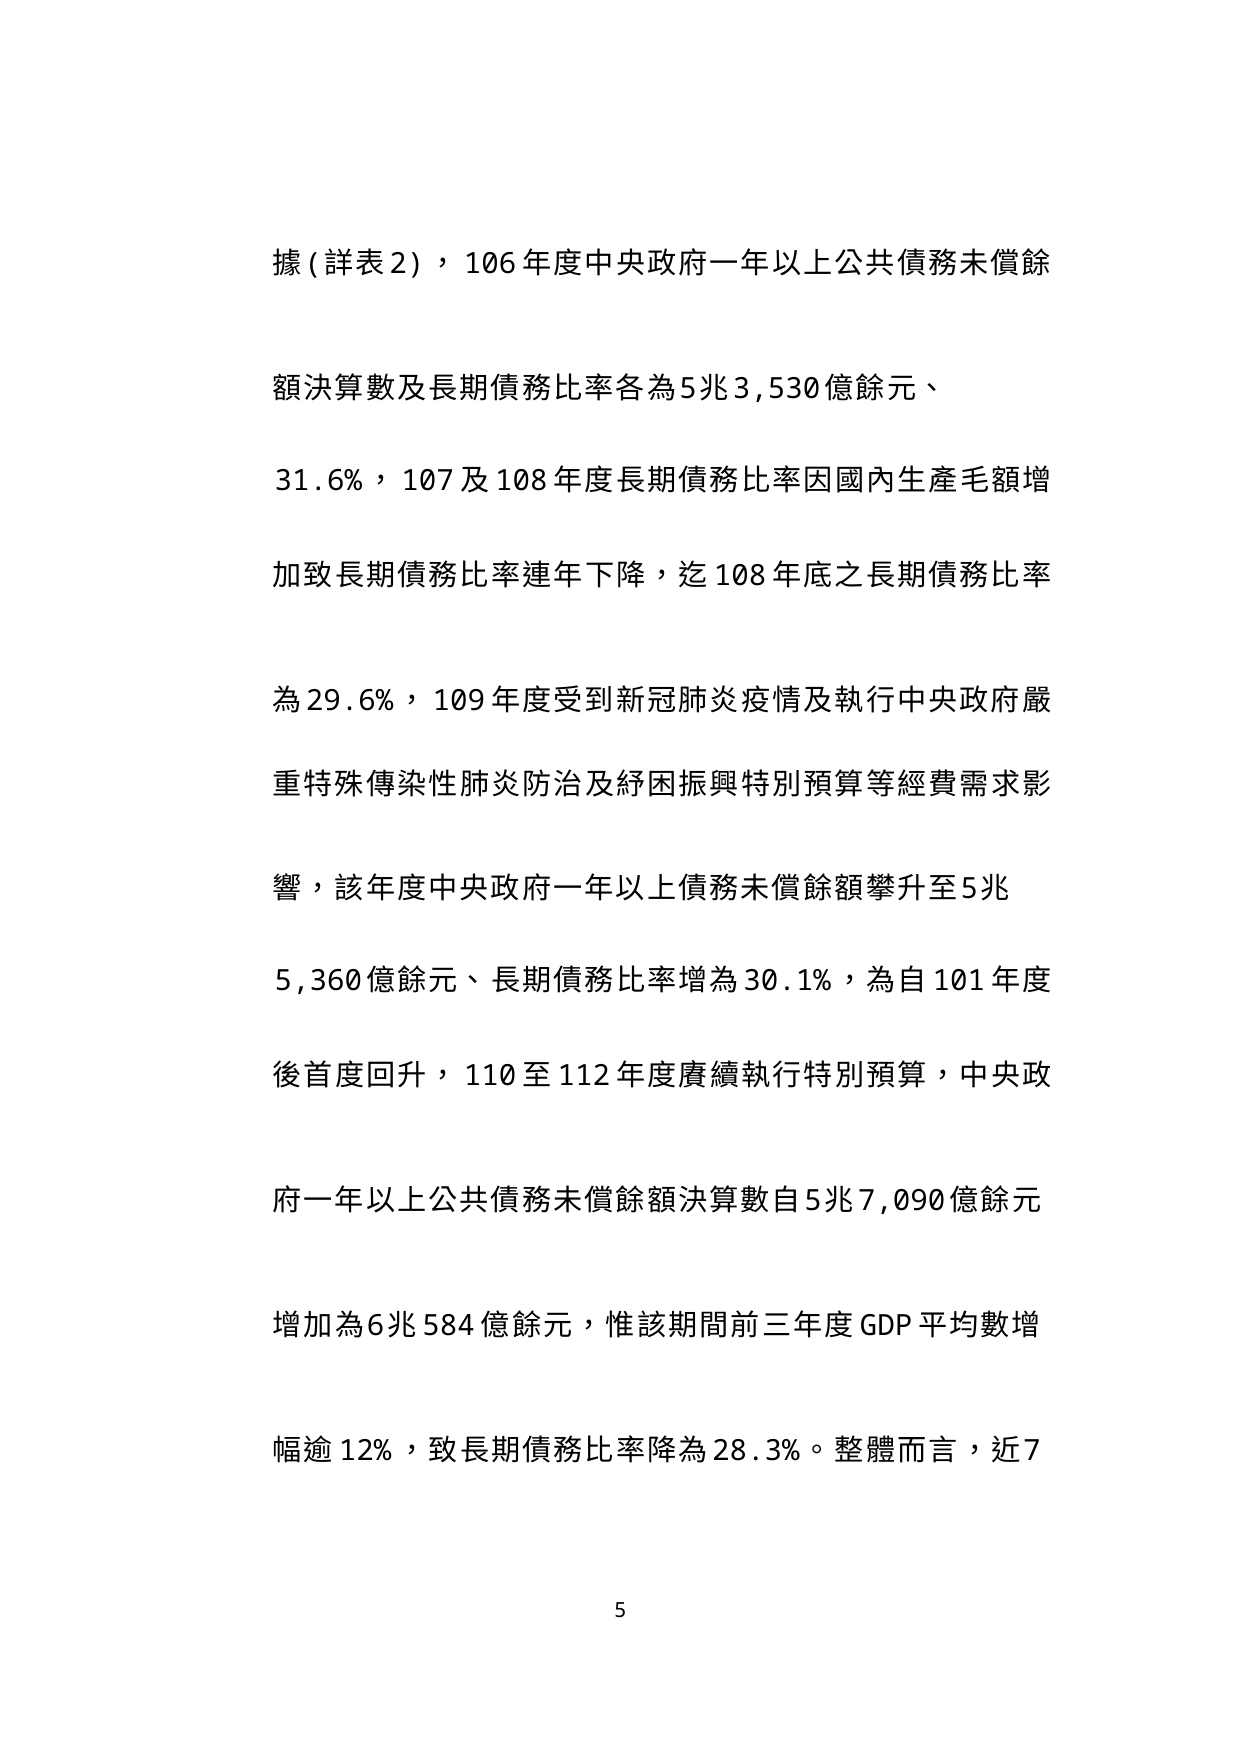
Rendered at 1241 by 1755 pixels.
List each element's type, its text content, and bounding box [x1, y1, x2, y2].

text 據(詳表2)，106年度中央政府一年以上公共債務未償餘額決算數及長期債務比率各為5兆3,530億餘元、31.6%，107及108年度長期債務比率因國內生產毛額增加致長期債務比率連年下降，迄108年底之長期債務比率為29.6%，109年度受到新冠肺炎疫情及執行中央政府嚴重特殊傳染性肺炎防治及紓困振興特別預算等經費需求影響，該年度中央政府一年以上債務未償餘額攀升至5兆5,360億餘元、長期債務比率增為30.1%，為自101年度後首度回升，110至112年度賡續執行特別預算，中央政府一年以上公共債務未償餘額決算數自5兆7,090億餘元增加為6兆584億餘元，惟該期間前三年度GDP平均數增幅逾12%，致長期債務比率降為28.3%。整體而言，近7 [266, 177, 1063, 1490]
